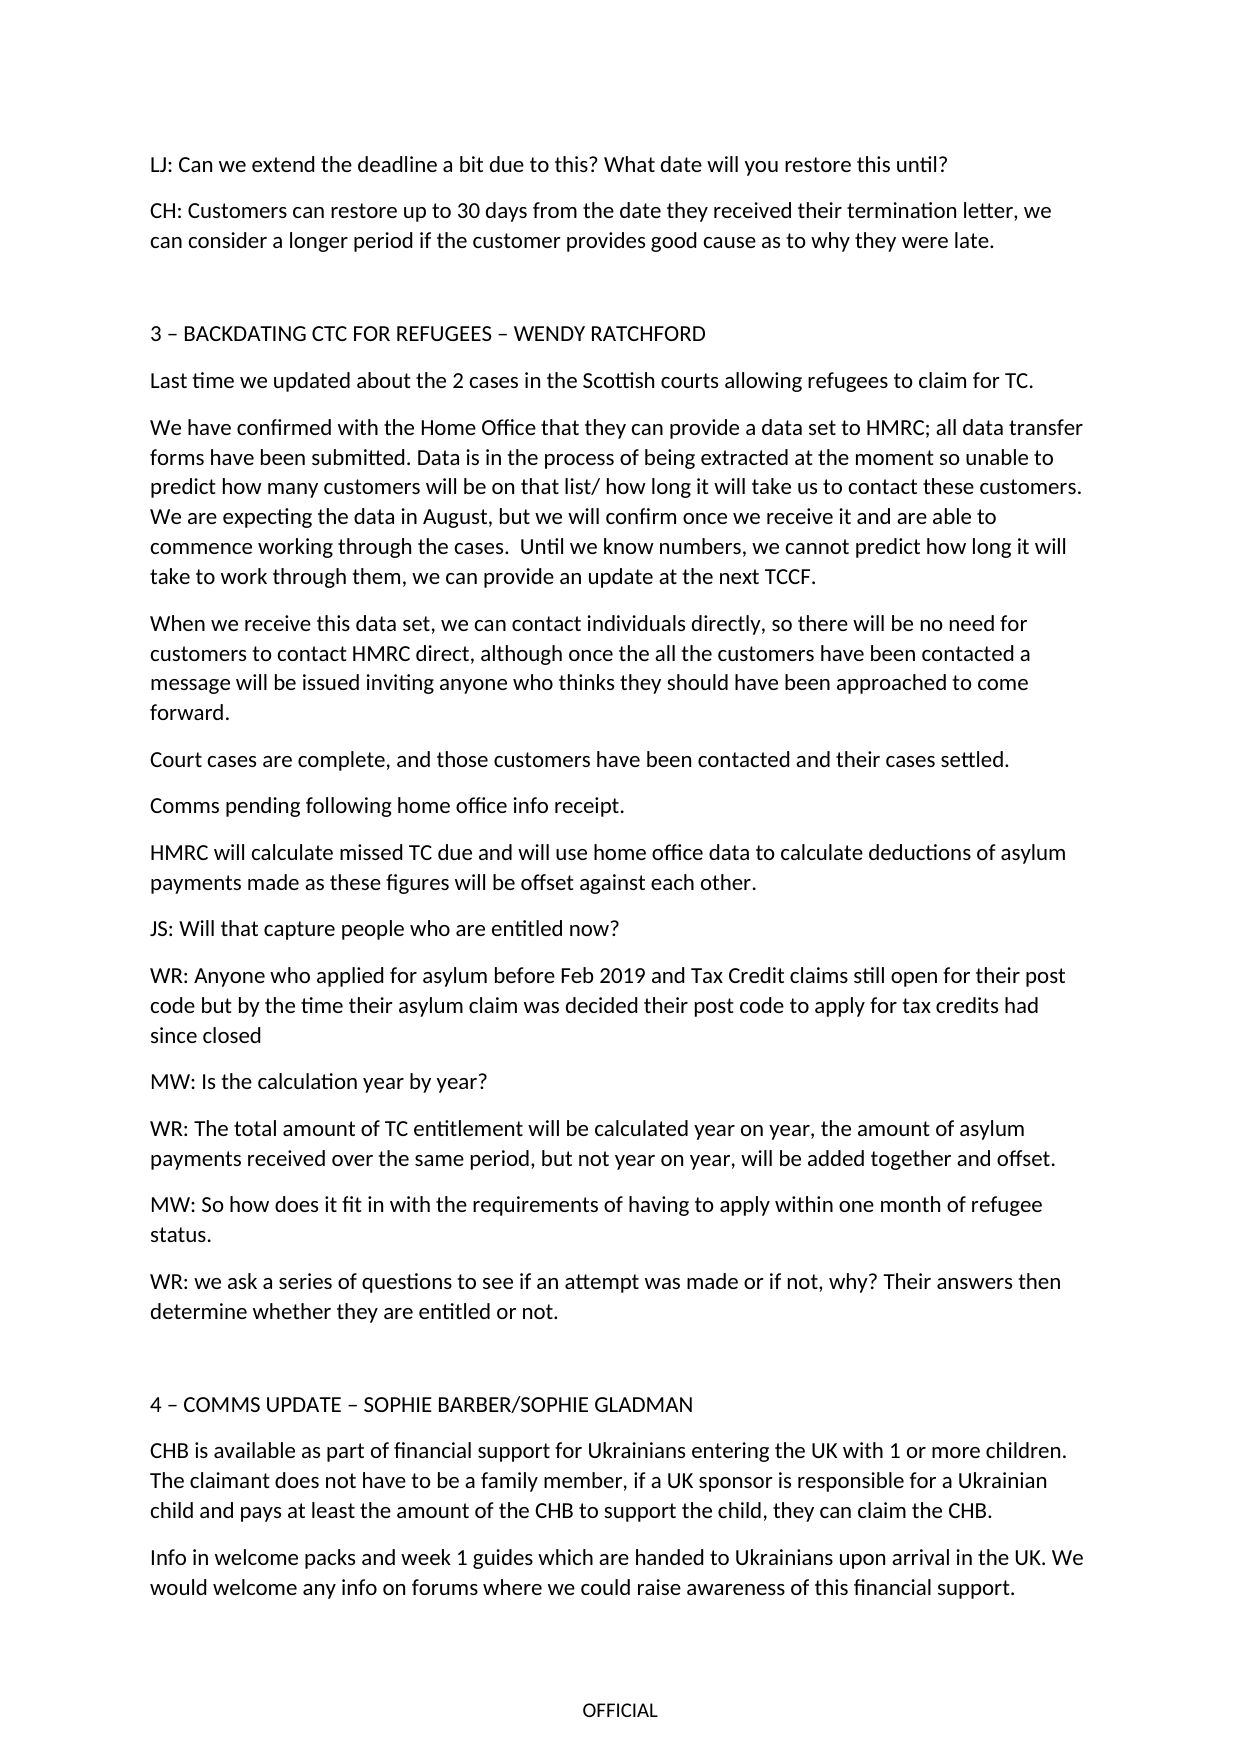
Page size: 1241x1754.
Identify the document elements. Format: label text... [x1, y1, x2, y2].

text MW: Is the calculation year by year? [150, 1067, 1090, 1096]
text When we receive this data set, we can contact individuals directly, so there will be no need for customers to contact HMRC direct, although once the all the customers have been contacted a message will be issued inviting anyone who thinks they should have been approached to come forward. [150, 609, 1090, 726]
text CH: Customers can restore up to 30 days from the date they received their termination letter, we can consider a longer period if the customer provides good cause as to why they were late. [150, 197, 1090, 254]
text Info in welcome packs and week 1 guides which are handed to Ukrainians upon arrival in the UK. We would welcome any info on forums where we could raise awareness of this financial support. [150, 1543, 1090, 1601]
text WR: The total amount of TC entitlement will be calculated year on year, the amount of asylum payments received over the same period, but not year on year, will be added together and offset. [150, 1114, 1090, 1172]
text We have confirmed with the Home Office that they can provide a data set to HMRC; all data transfer forms have been submitted. Data is in the process of being extracted at the moment so unable to predict how many customers will be on that list/ how long it will take us to contact these customers. We are expecting the data in August, but we will confirm once we receive it and are able to commence working through the cases. Until we know numbers, we cannot predict how long it will take to work through them, we can provide an update at the next TCCF. [150, 413, 1090, 590]
text Court cases are complete, and those customers have been contacted and their cases settled. [150, 745, 1090, 773]
text WR: we ask a series of questions to see if an attempt was made or if not, why? Their answers then determine whether they are entitled or not. [150, 1267, 1090, 1325]
text Comms pending following home office info receipt. [150, 792, 1090, 819]
text HMRC will calculate missed TC due and will use home office data to calculate deductions of asylum payments made as these figures will be offset against each other. [150, 838, 1090, 896]
text CHB is available as part of financial support for Ukrainians entering the UK with 1 or more children. The claimant does not have to be a family member, if a UK sponsor is responsible for a Ukrainian child and pays at least the amount of the CHB to support the child, they can claim the CHB. [150, 1437, 1090, 1524]
text LJ: Can we extend the deadline a bit due to this? What date will you restore this until? [150, 150, 1090, 178]
text 4 – COMMS UPDATE – SOPHIE BARBER/SOPHIE GLADMAN [150, 1390, 1090, 1418]
text WR: Anyone who applied for asylum before Feb 2019 and Tax Credit claims still open for their post code but by the time their asylum claim was decided their post code to apply for tax credits had since closed [150, 961, 1090, 1049]
text JS: Will that capture people who are entitled now? [150, 914, 1090, 943]
text Last time we updated about the 2 cases in the Scottish courts allowing refugees to claim for TC. [150, 366, 1090, 394]
text MW: So how does it fit in with the requirements of having to apply within one month of refugee status. [150, 1191, 1090, 1248]
text 3 – BACKDATING CTC FOR REFUGEES – WENDY RATCHFORD [150, 319, 1090, 348]
